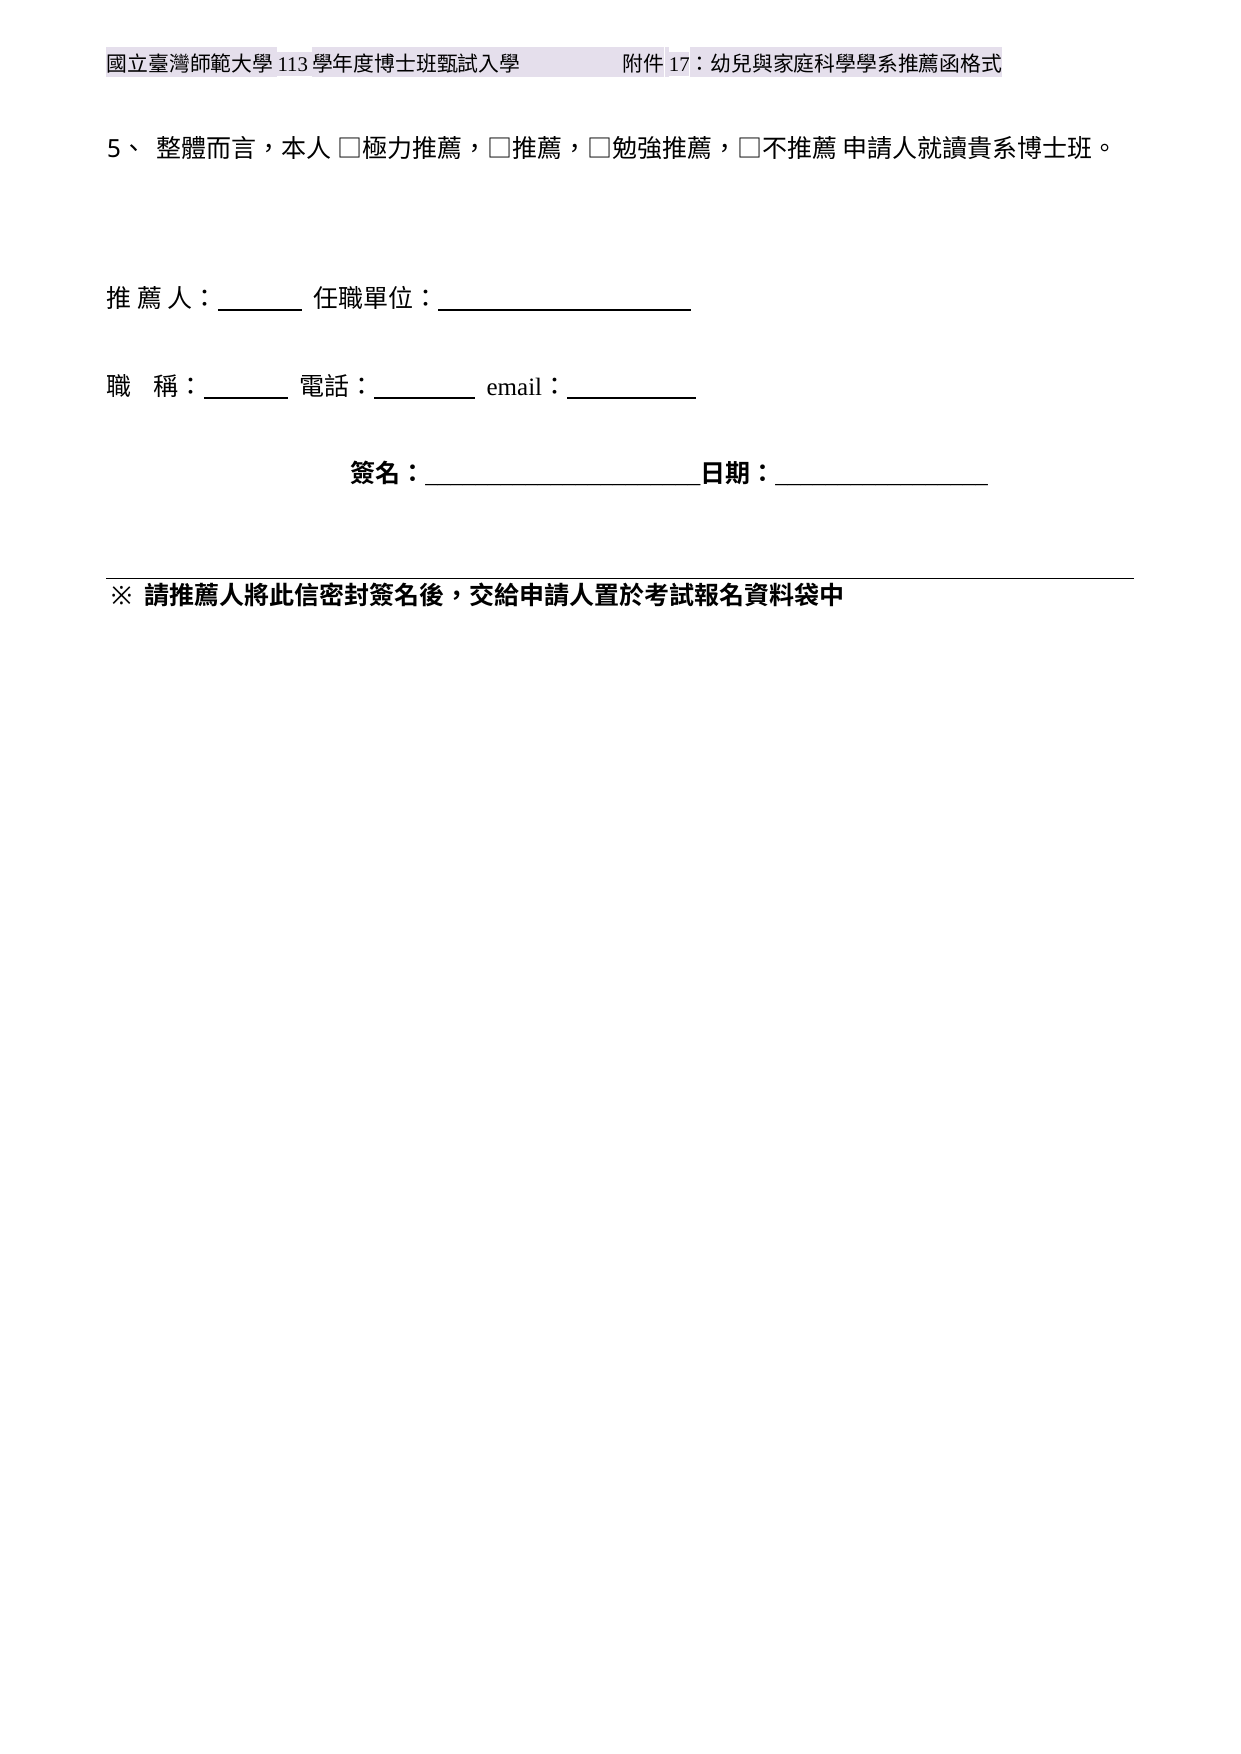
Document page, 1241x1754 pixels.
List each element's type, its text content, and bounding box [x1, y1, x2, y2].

text 簽名：______________________日期：_________________ [106, 430, 1134, 492]
list 整體而言，本人 □極力推薦，□推薦，□勉強推薦，□不推薦 申請人就讀貴系博士班。 [106, 105, 1134, 167]
text 職 稱： 電話： email： [106, 342, 1134, 405]
list 請推薦人將此信密封簽名後，交給申請人置於考試報名資料袋中 [106, 579, 1134, 611]
text 推 薦 人： 任職單位： [106, 255, 1134, 317]
